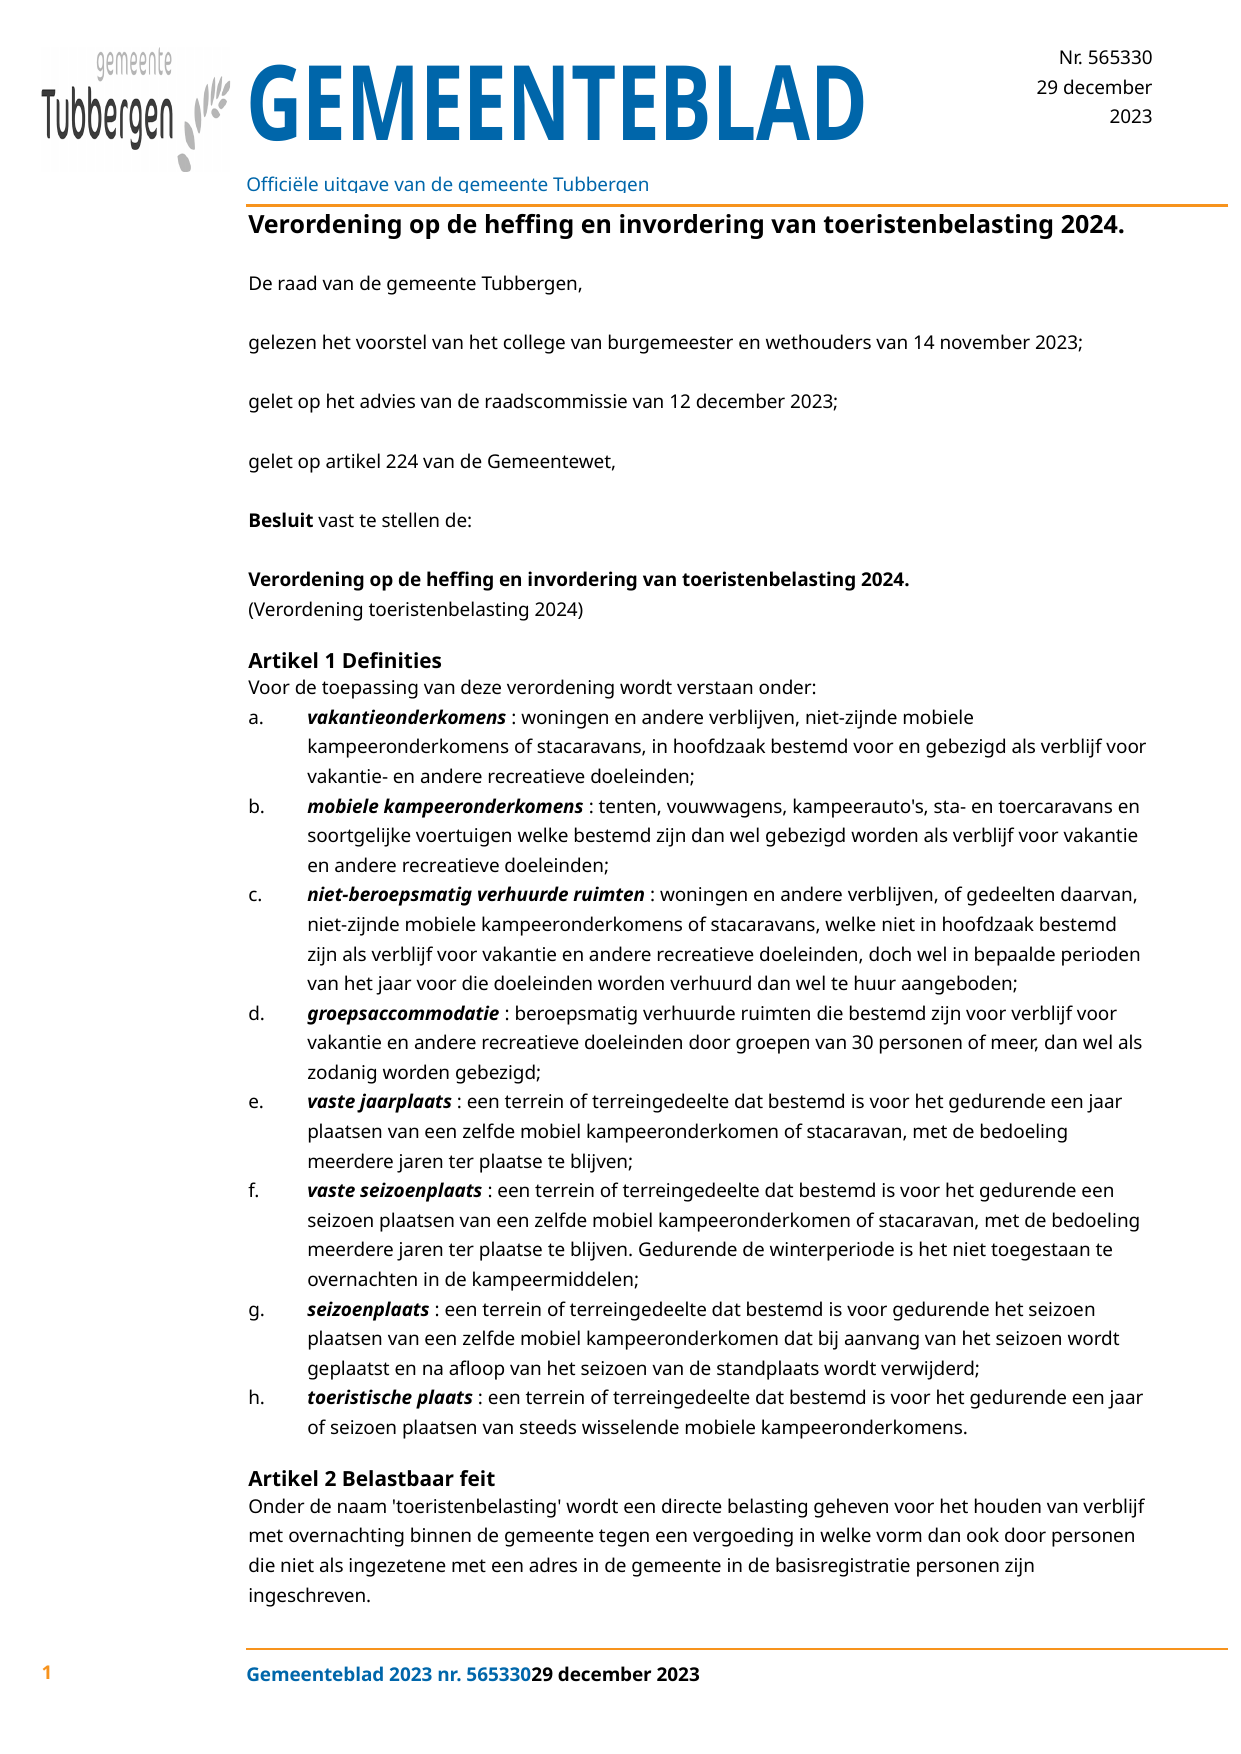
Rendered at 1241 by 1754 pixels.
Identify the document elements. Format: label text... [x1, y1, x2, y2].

list mobiele kampeeronderkomens : tenten, vouwwagens, kampeerauto's, sta- en toercaravans en soortgelijke voertuigen welke bestemd zijn dan wel gebezigd worden als verblijf voor vakantie en andere recreatieve doeleinden; [248, 793, 1152, 878]
picture [41, 47, 231, 172]
text Verordening op de heffing en invordering van toeristenbelasting 2024. [248, 566, 1152, 592]
text Besluit vast te stellen de: [248, 507, 1152, 533]
text De raad van de gemeente Tubbergen, [248, 270, 1152, 296]
list niet-beroepsmatig verhuurde ruimten : woningen en andere verblijven, of gedeelten daarvan, niet-zijnde mobiele kampeeronderkomens of stacaravans, welke niet in hoofdzaak bestemd zijn als verblijf voor vakantie en andere recreatieve doeleinden, doch wel in bepaalde perioden van het jaar voor die doeleinden worden verhuurd dan wel te huur aangeboden; [248, 882, 1152, 996]
text Artikel 2 Belastbaar feit [248, 1464, 1152, 1493]
list toeristische plaats : een terrein of terreingedeelte dat bestemd is voor het gedurende een jaar of seizoen plaatsen van steeds wisselende mobiele kampeeronderkomens. [248, 1384, 1152, 1440]
text Verordening op de heffing en invordering van toeristenbelasting 2024. [248, 207, 1152, 241]
text gelet op het advies van de raadscommissie van 12 december 2023; [248, 389, 1152, 414]
list vaste seizoenplaats : een terrein of terreingedeelte dat bestemd is voor het gedurende een seizoen plaatsen van een zelfde mobiel kampeeronderkomen of stacaravan, met de bedoeling meerdere jaren ter plaatse te blijven. Gedurende de winterperiode is het niet toegestaan te overnachten in de kampeermiddelen; [248, 1177, 1152, 1292]
text (Verordening toeristenbelasting 2024) [248, 596, 1152, 621]
text Voor de toepassing van deze verordening wordt verstaan onder: [248, 674, 1152, 700]
list groepsaccommodatie : beroepsmatig verhuurde ruimten die bestemd zijn voor verblijf voor vakantie en andere recreatieve doeleinden door groepen van 30 personen of meer, dan wel als zodanig worden gebezigd; [248, 1000, 1152, 1085]
list seizoenplaats : een terrein of terreingedeelte dat bestemd is voor gedurende het seizoen plaatsen van een zelfde mobiel kampeeronderkomen dat bij aanvang van het seizoen wordt geplaatst en na afloop van het seizoen van de standplaats wordt verwijderd; [248, 1296, 1152, 1381]
text gelet op artikel 224 van de Gemeentewet, [248, 448, 1152, 473]
list vaste jaarplaats : een terrein of terreingedeelte dat bestemd is voor het gedurende een jaar plaatsen van een zelfde mobiel kampeeronderkomen of stacaravan, met de bedoeling meerdere jaren ter plaatse te blijven; [248, 1089, 1152, 1174]
text Artikel 1 Definities [248, 646, 1152, 674]
list vakantieonderkomens : woningen en andere verblijven, niet-zijnde mobiele kampeeronderkomens of stacaravans, in hoofdzaak bestemd voor en gebezigd als verblijf voor vakantie- en andere recreatieve doeleinden; [248, 704, 1152, 789]
text Onder de naam 'toeristenbelasting' wordt een directe belasting geheven voor het houden van verblijf met overnachting binnen de gemeente tegen een vergoeding in welke vorm dan ook door personen die niet als ingezetene met een adres in de gemeente in de basisregistratie personen zijn ingeschreven. [248, 1493, 1152, 1607]
text gelezen het voorstel van het college van burgemeester en wethouders van 14 november 2023; [248, 329, 1152, 355]
